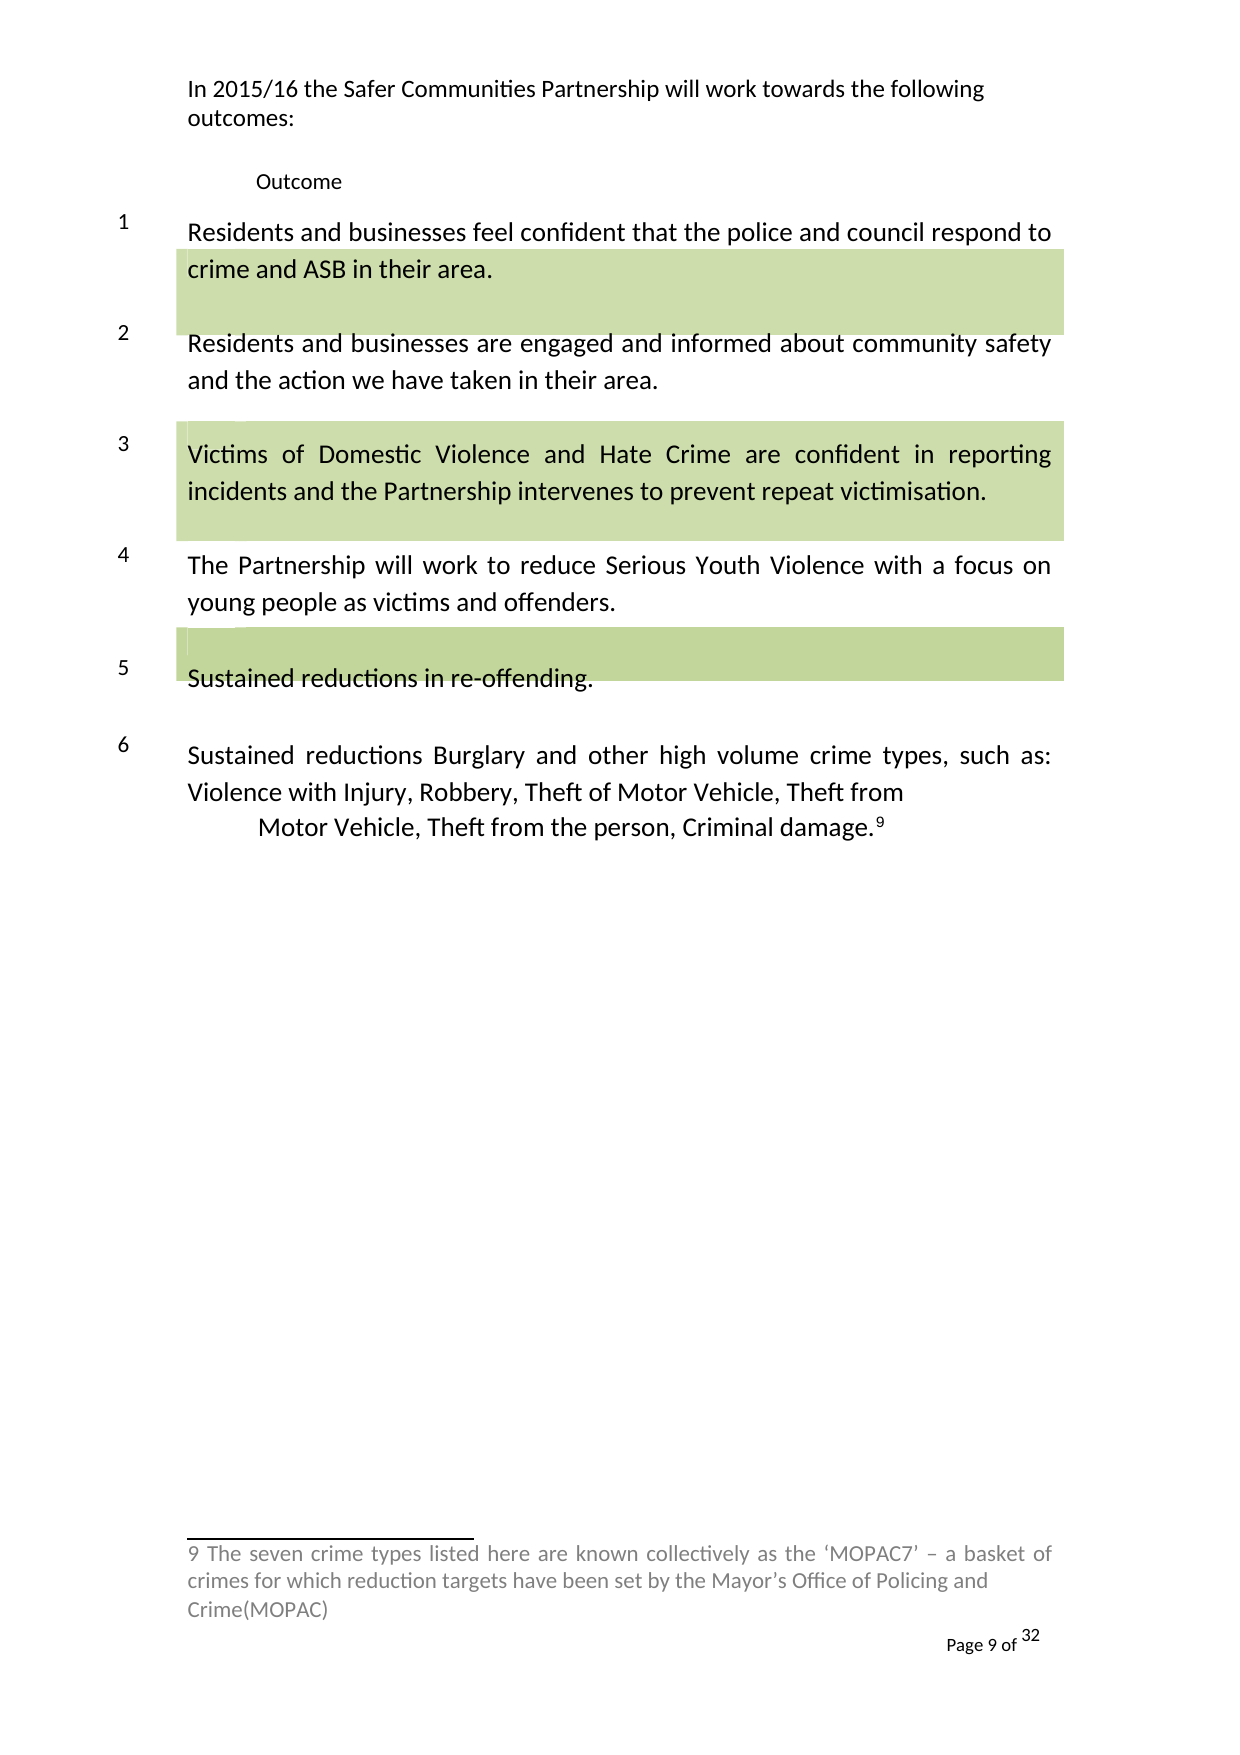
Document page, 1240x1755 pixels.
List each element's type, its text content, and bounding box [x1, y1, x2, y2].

list Residents and businesses are engaged and informed about community safety and the action we have taken in their area. [117, 318, 1053, 396]
list Sustained reductions in re-offending. [117, 653, 188, 697]
list Victims of Domestic Violence and Hate Crime are confident in reporting incidents and the Partnership intervenes to prevent repeat victimisation. [117, 429, 176, 507]
text Crime(MOPAC) [187, 1595, 1053, 1623]
text Outcome [187, 165, 1053, 196]
list Residents and businesses feel confident that the police and council respond to crime and ASB in their area. [117, 207, 1053, 285]
list The Partnership will work to reduce Serious Youth Violence with a focus on young people as victims and offenders. [117, 540, 1053, 618]
text The seven crime types listed here are known collectively as the ‘MOPAC7’ – a basket of crimes for which reduction targets have been set by the Mayor’s Office of Policing and [187, 1539, 1053, 1595]
text Motor Vehicle, Theft from the person, Criminal damage. [258, 811, 1053, 845]
text In 2015/16 the Safer Communities Partnership will work towards the following outcomes: [187, 75, 1053, 132]
list Sustained reductions Burglary and other high volume crime types, such as: Violence with Injury, Robbery, Theft of Motor Vehicle, Theft from [117, 730, 1053, 808]
